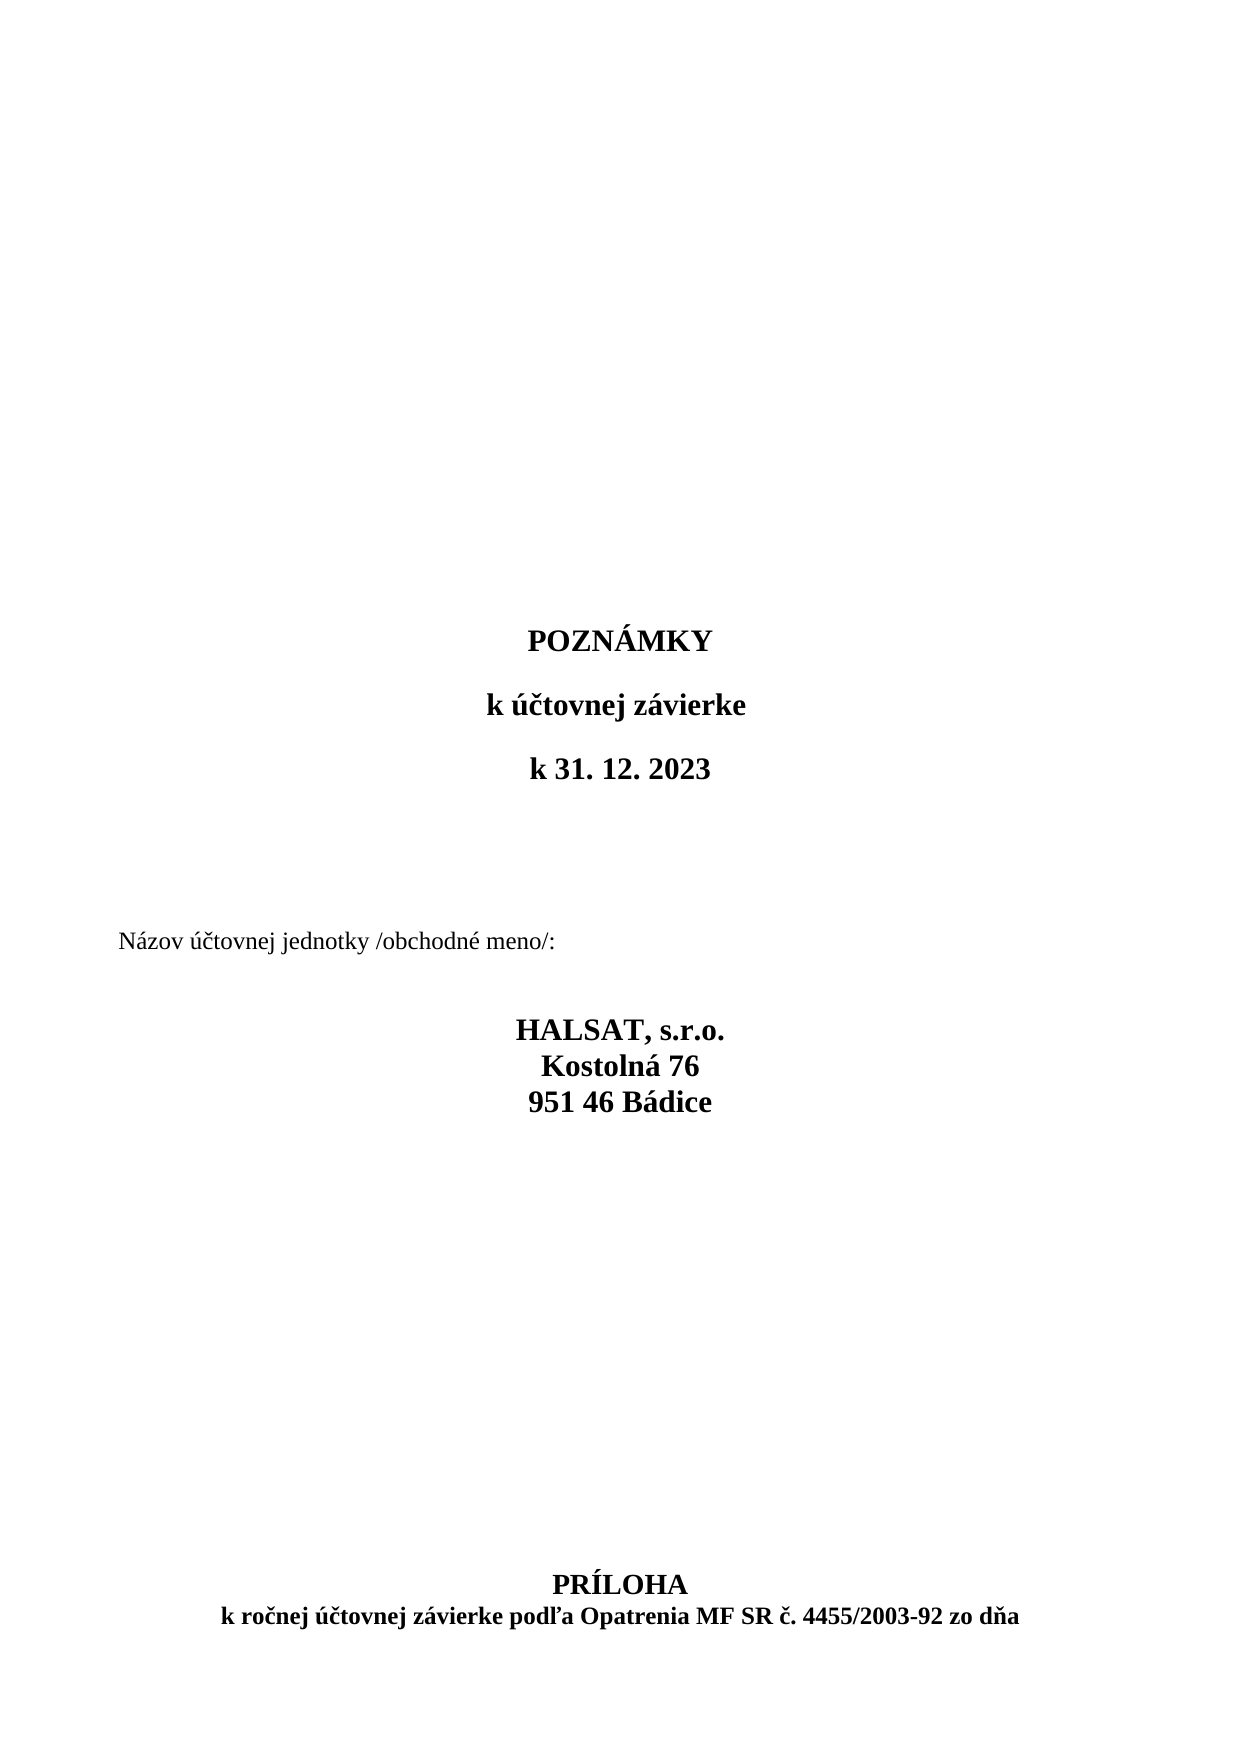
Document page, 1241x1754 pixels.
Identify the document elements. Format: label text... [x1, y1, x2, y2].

text 951 46 Bádice [118, 1083, 1122, 1119]
text POZNÁMKY [118, 622, 1122, 658]
text Kostolná 76 [118, 1047, 1122, 1083]
text k 31. 12. 2023 [118, 750, 1122, 786]
text HALSAT, s.r.o. [118, 1011, 1122, 1047]
text k účtovnej závierke [118, 686, 1122, 722]
text Názov účtovnej jednotky /obchodné meno/: [118, 926, 1122, 955]
text k ročnej účtovnej závierke podľa Opatrenia MF SR č. 4455/2003-92 zo dňa [118, 1601, 1122, 1630]
text PRÍLOHA [118, 1567, 1122, 1601]
